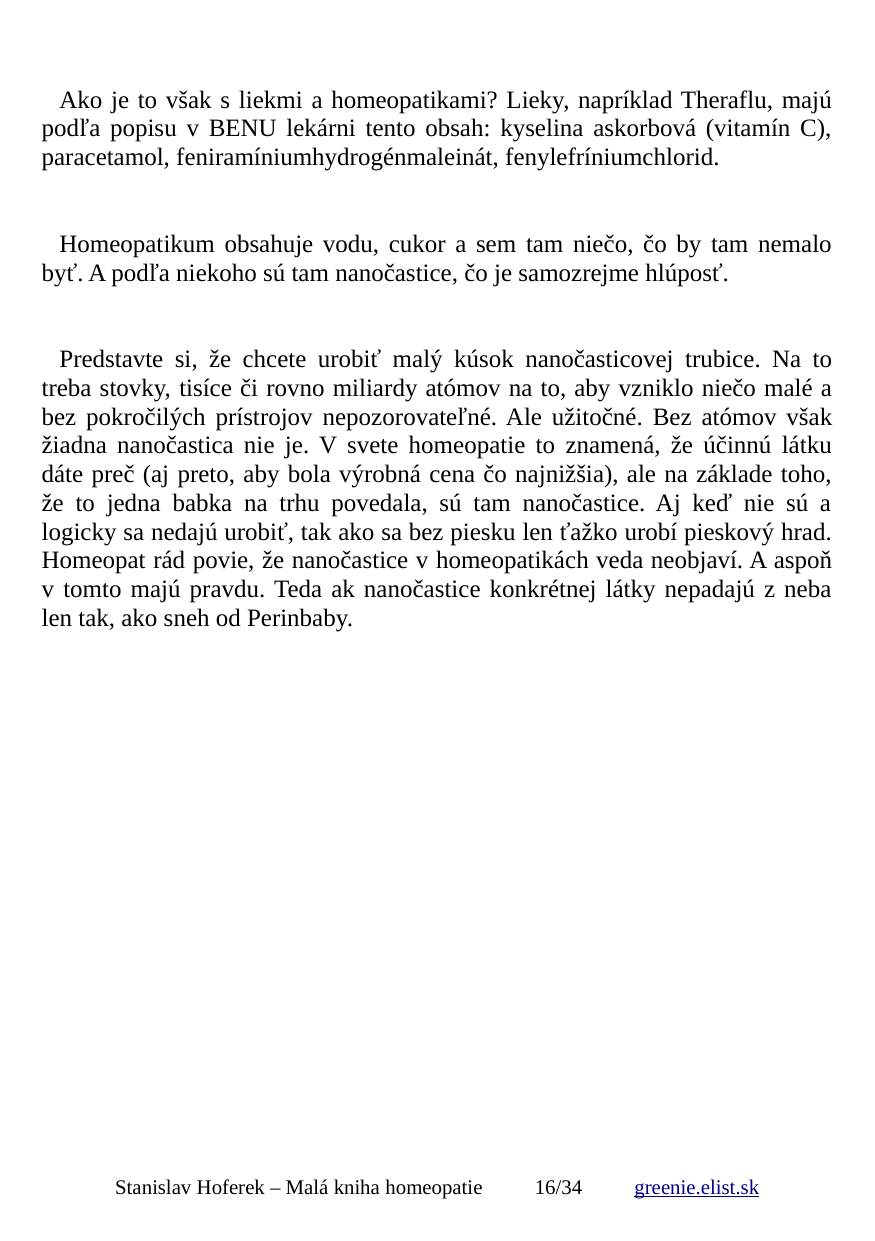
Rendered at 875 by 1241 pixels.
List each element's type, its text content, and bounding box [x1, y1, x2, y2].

text Homeopatikum obsahuje vodu, cukor a sem tam niečo, čo by tam nemalo byť. A podľa niekoho sú tam nanočastice, čo je samozrejme hlúposť. [41, 229, 833, 286]
text Ako je to však s liekmi a homeopatikami? Lieky, napríklad Theraflu, majú podľa popisu v BENU lekárni tento obsah: kyselina askorbová (vitamín C), paracetamol, feniramíniumhydrogénmaleinát, fenylefríniumchlorid. [41, 85, 833, 171]
text Predstavte si, že chcete urobiť malý kúsok nanočasticovej trubice. Na to treba stovky, tisíce či rovno miliardy atómov na to, aby vzniklo niečo malé a bez pokročilých prístrojov nepozorovateľné. Ale užitočné. Bez atómov však žiadna nanočastica nie je. V svete homeopatie to znamená, že účinnú látku dáte preč (aj preto, aby bola výrobná cena čo najnižšia), ale na základe toho, že to jedna babka na trhu povedala, sú tam nanočastice. Aj keď nie sú a logicky sa nedajú urobiť, tak ako sa bez piesku len ťažko urobí pieskový hrad. Homeopat rád povie, že nanočastice v homeopatikách veda neobjaví. A aspoň v tomto majú pravdu. Teda ak nanočastice konkrétnej látky nepadajú z neba len tak, ako sneh od Perinbaby. [41, 344, 833, 632]
